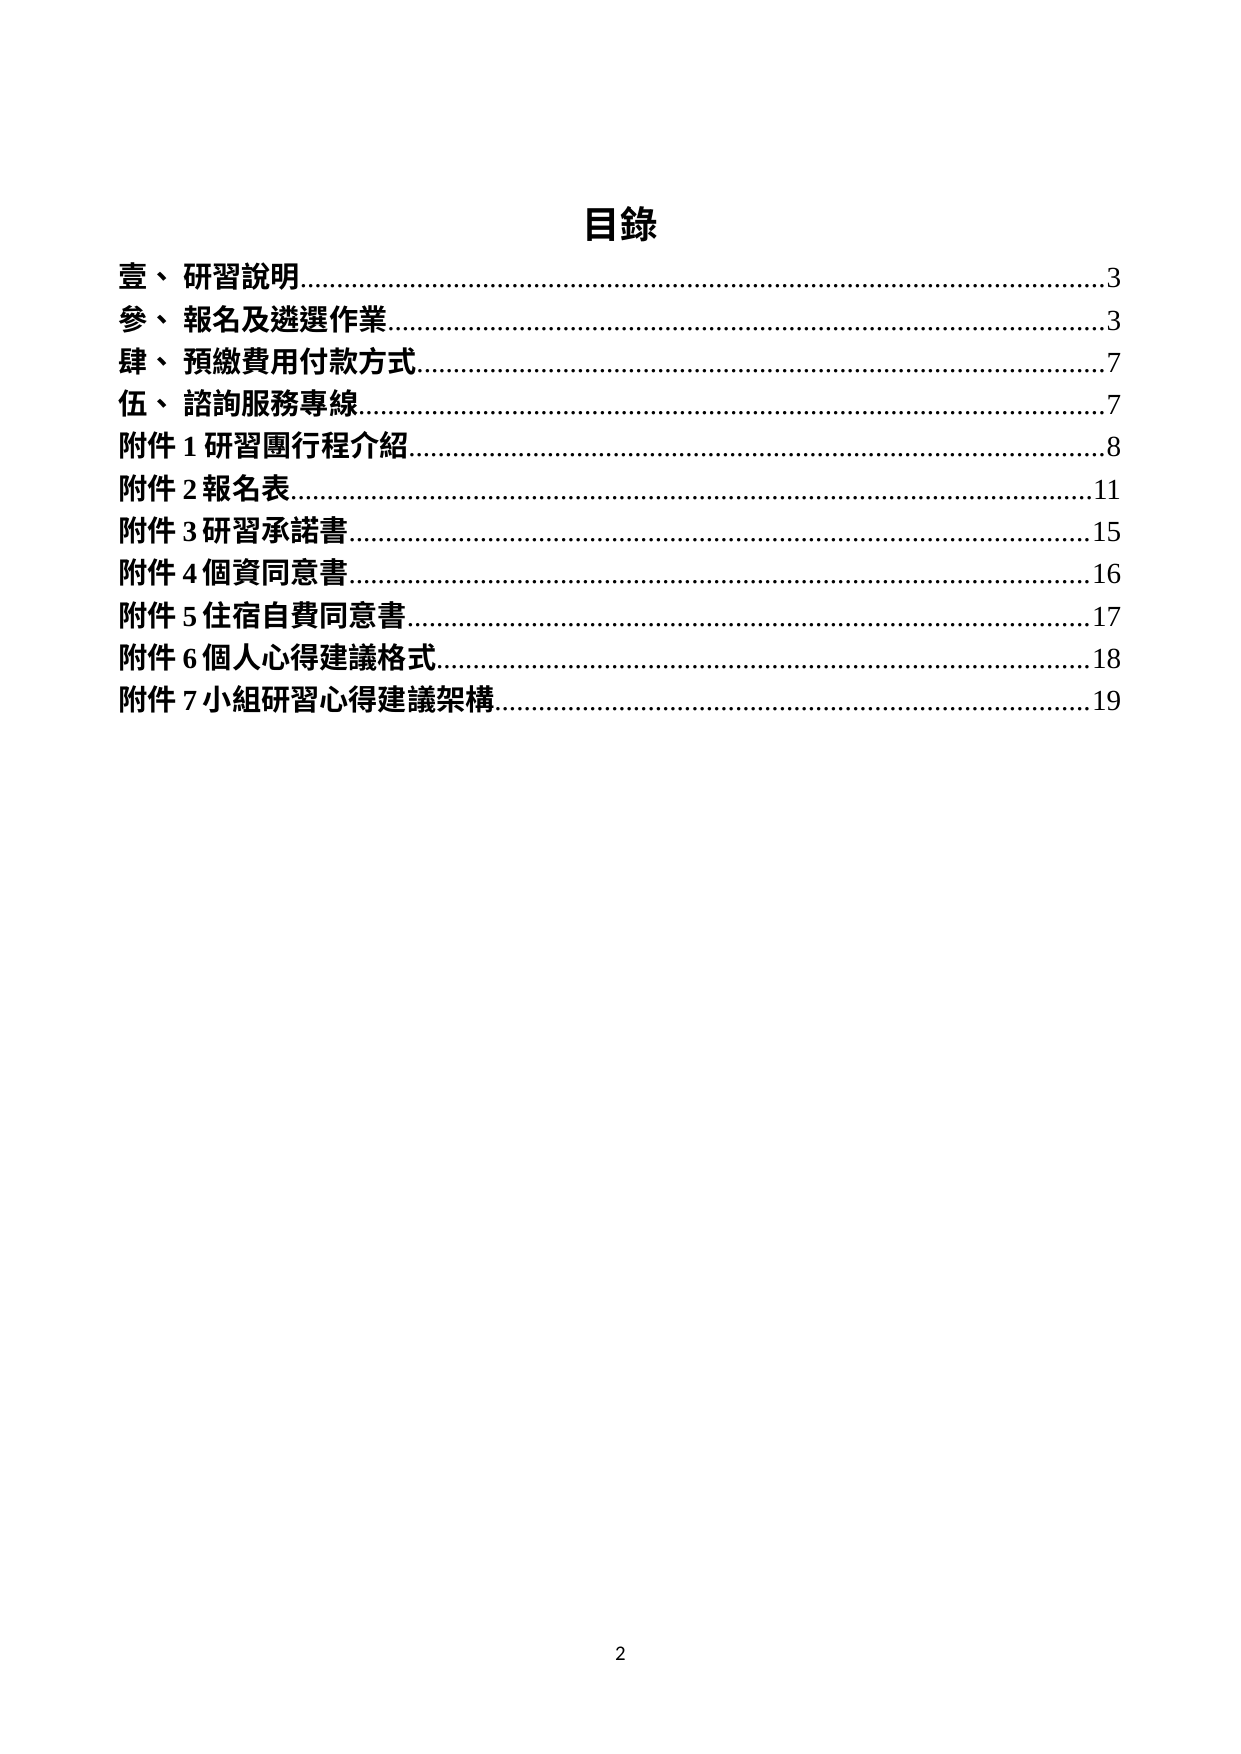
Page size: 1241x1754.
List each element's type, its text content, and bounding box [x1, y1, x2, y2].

text 壹、 研習說明 3 [118, 254, 1122, 296]
text 伍、 諮詢服務專線 7 [118, 381, 1122, 423]
text 附件7小組研習心得建議架構 19 [118, 677, 1122, 719]
text 附件2報名表 11 [118, 465, 1122, 507]
text 附件1 研習團行程介紹 8 [118, 423, 1122, 465]
text 肆、 預繳費用付款方式 7 [118, 338, 1122, 381]
text 附件5住宿自費同意書 17 [118, 592, 1122, 634]
text 附件6個人心得建議格式 18 [118, 634, 1122, 677]
text 參、 報名及遴選作業 3 [118, 296, 1122, 338]
text 附件4個資同意書 16 [118, 550, 1122, 592]
text 附件3研習承諾書 15 [118, 507, 1122, 550]
text 目錄 [118, 195, 1122, 249]
